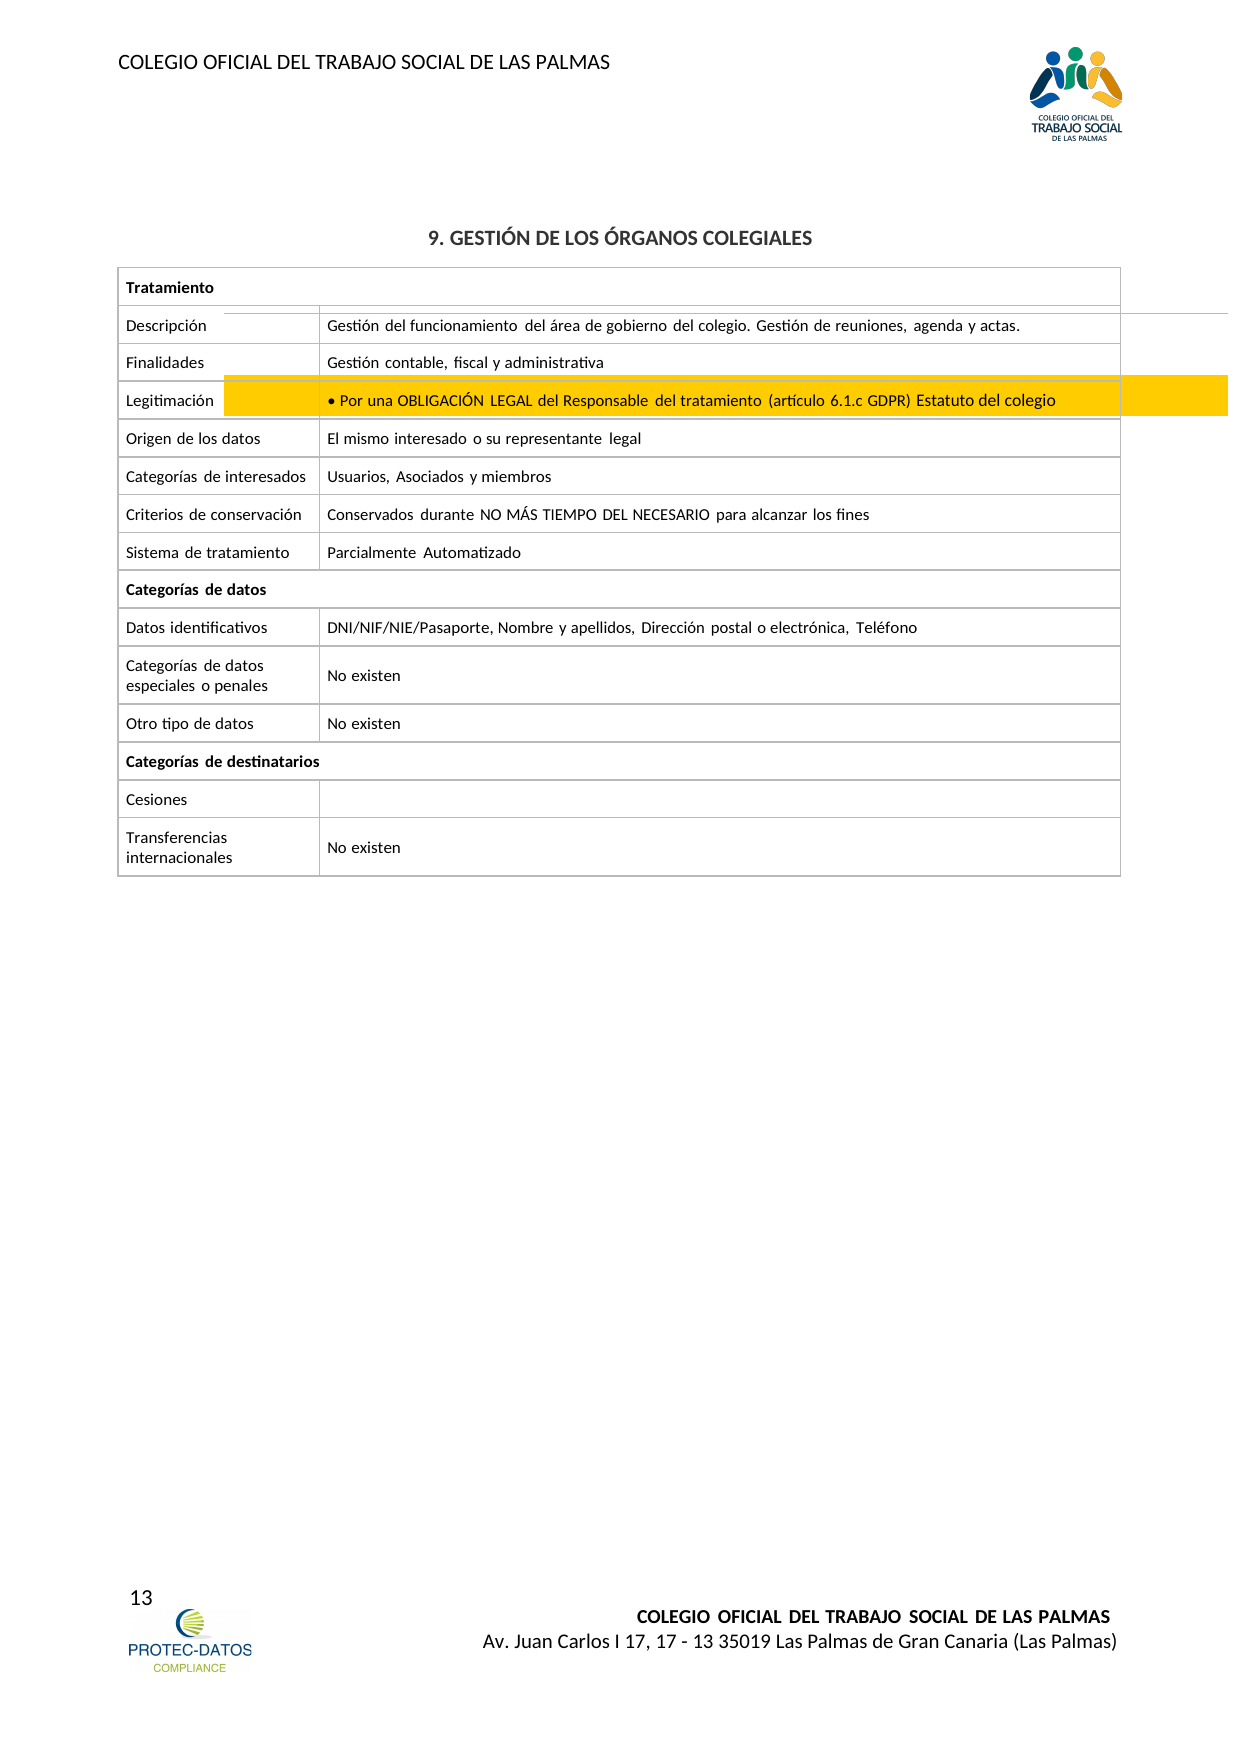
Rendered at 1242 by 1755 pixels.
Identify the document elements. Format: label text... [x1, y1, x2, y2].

table_cell Datos identificativos [119, 609, 319, 645]
text 9. GESTIÓN DE LOS ÓRGANOS COLEGIALES [428, 224, 1137, 251]
table_cell Conservados durante NO MÁS TIEMPO DEL NECESARIO para alcanzar los fines [320, 495, 1120, 532]
table_cell Sistema de tratamiento [119, 533, 319, 569]
table_cell Parcialmente Automatizado [320, 533, 1120, 569]
table_cell Finalidades [119, 344, 319, 380]
table_cell Otro tipo de datos [119, 705, 319, 741]
table_cell Descripción [119, 306, 319, 342]
table_cell No existen [320, 647, 1120, 703]
table_cell Cesiones [119, 781, 319, 817]
table_cell Criterios de conservación [119, 495, 319, 532]
table_cell Usuarios, Asociados y miembros [320, 458, 1120, 494]
table_header Tratamiento [119, 268, 1120, 305]
table_cell DNI/NIF/NIE/Pasaporte, Nombre y apellidos, Dirección postal o electrónica, Teléfono [320, 609, 1120, 645]
table_cell Categorías de interesados [119, 458, 319, 494]
table_cell Legitimación [119, 382, 319, 418]
table_cell No existen [320, 818, 1120, 875]
table_cell [320, 306, 1120, 313]
table_cell Transferencias internacionales [119, 818, 319, 875]
table_cell [320, 781, 1120, 817]
table_cell Origen de los datos [119, 420, 319, 456]
table_cell Gestión del funcionamiento del área de gobierno del colegio. Gestión de reuniones, agenda y actas. [320, 314, 1120, 342]
table_cell Categorías de datos [119, 571, 1120, 607]
table_cell Categorías de destinatarios [119, 743, 1120, 779]
table_cell Gestión contable, fiscal y administrativa [320, 344, 1120, 375]
table_cell El mismo interesado o su representante legal [320, 420, 1120, 456]
table_cell No existen [320, 705, 1120, 741]
table_cell Categorías de datos especiales o penales [119, 647, 319, 703]
